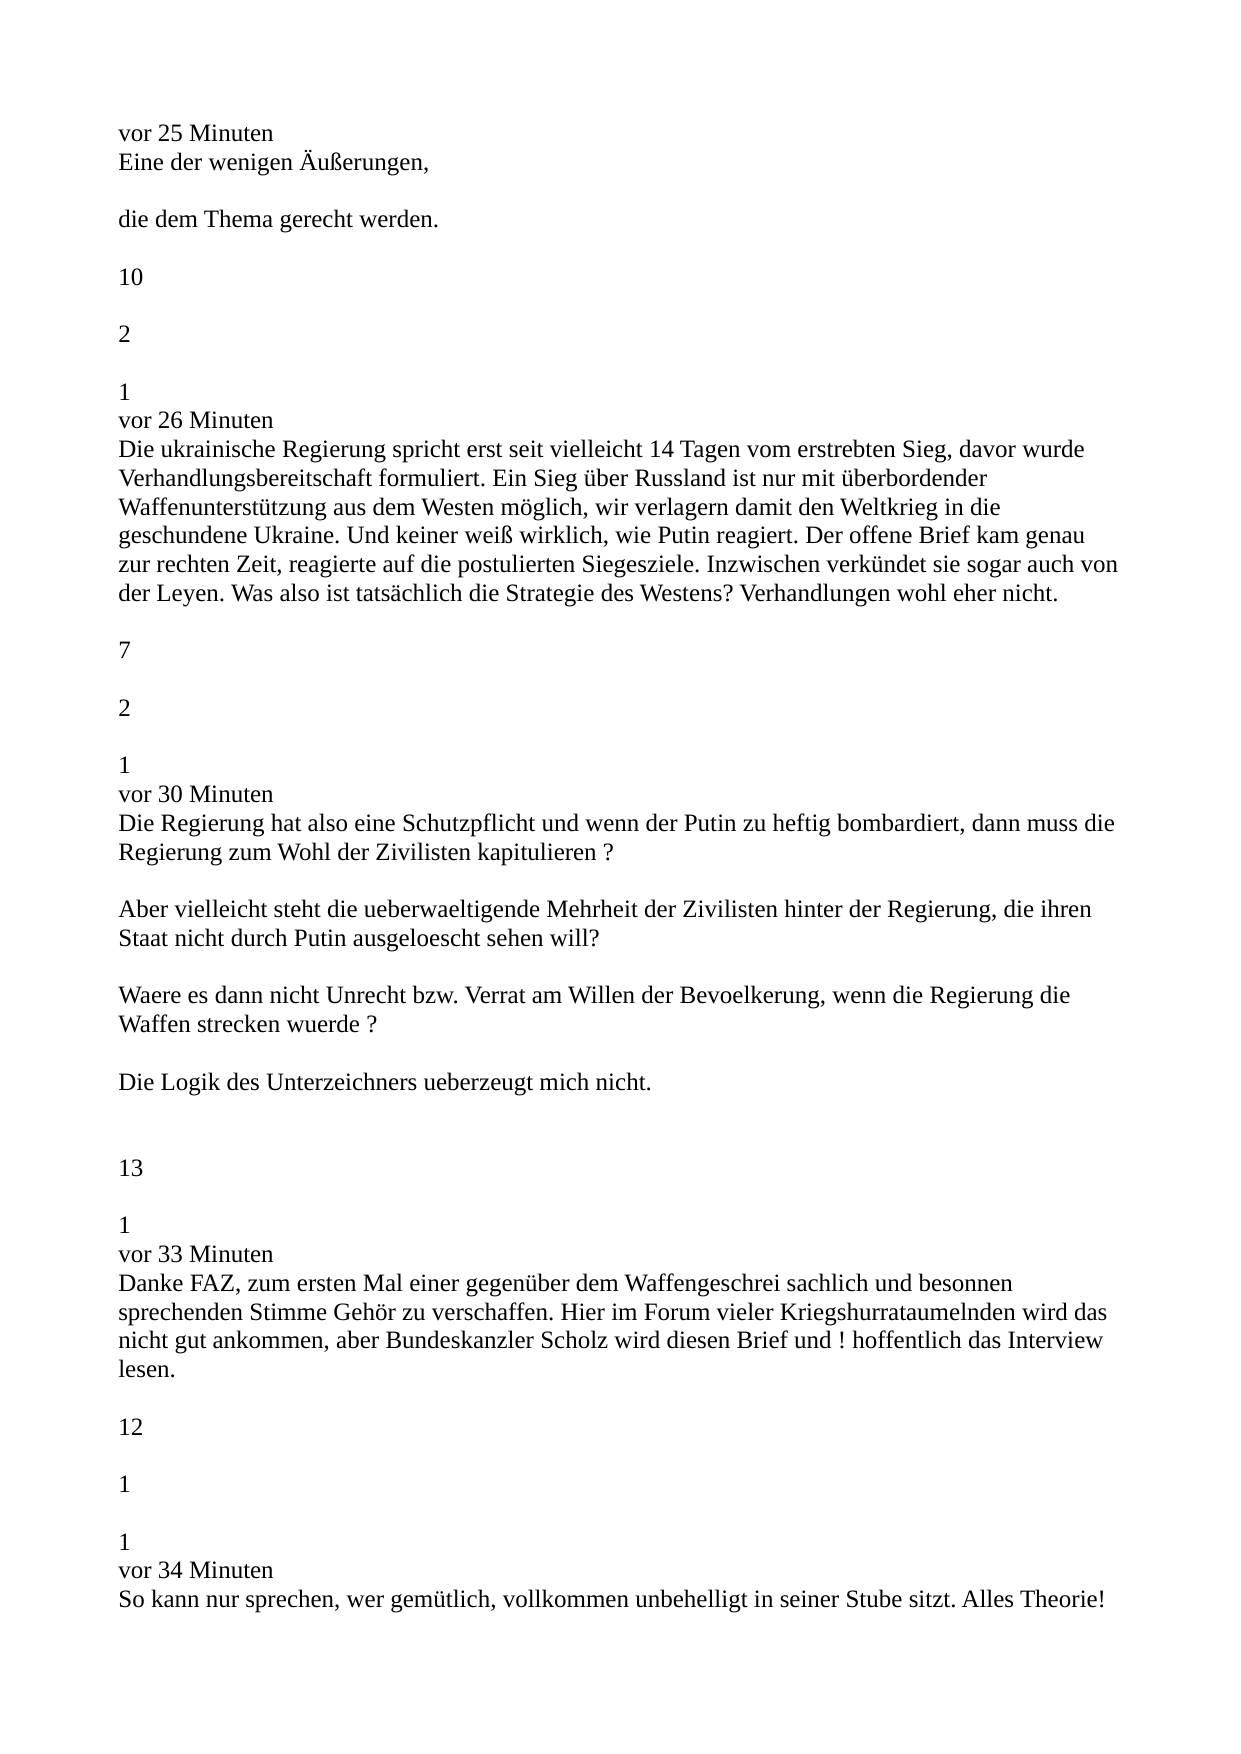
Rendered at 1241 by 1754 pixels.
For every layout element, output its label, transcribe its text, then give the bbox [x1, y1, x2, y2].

text Danke FAZ, zum ersten Mal einer gegenüber dem Waffengeschrei sachlich und besonnen sprechenden Stimme Gehör zu verschaffen. Hier im Forum vieler Kriegshurrataumelnden wird das nicht gut ankommen, aber Bundeskanzler Scholz wird diesen Brief und ! hoffentlich das Interview lesen. [118, 1268, 1122, 1383]
text vor 30 Minuten [118, 779, 1122, 808]
text Die Logik des Unterzeichners ueberzeugt mich nicht. [118, 1067, 1122, 1096]
text die dem Thema gerecht werden. [118, 204, 1122, 233]
text vor 26 Minuten [118, 406, 1122, 434]
text Die Regierung hat also eine Schutzpflicht und wenn der Putin zu heftig bombardiert, dann muss die Regierung zum Wohl der Zivilisten kapitulieren ? [118, 808, 1122, 866]
text Aber vielleicht steht die ueberwaeltigende Mehrheit der Zivilisten hinter der Regierung, die ihren Staat nicht durch Putin ausgeloescht sehen will? [118, 894, 1122, 952]
text 1 [118, 1527, 1122, 1556]
text vor 25 Minuten [118, 118, 1122, 147]
text 1 [118, 377, 1122, 406]
text 1 [118, 1469, 1122, 1498]
text 1 [118, 1211, 1122, 1239]
text vor 34 Minuten [118, 1556, 1122, 1584]
text 12 [118, 1412, 1122, 1441]
text So kann nur sprechen, wer gemütlich, vollkommen unbehelligt in seiner Stube sitzt. Alles Theorie! [118, 1584, 1122, 1613]
text 2 [118, 319, 1122, 348]
text Waere es dann nicht Unrecht bzw. Verrat am Willen der Bevoelkerung, wenn die Regierung die Waffen strecken wuerde ? [118, 981, 1122, 1038]
text 10 [118, 262, 1122, 291]
text Eine der wenigen Äußerungen, [118, 147, 1122, 176]
text 1 [118, 751, 1122, 779]
text 7 [118, 636, 1122, 664]
text Die ukrainische Regierung spricht erst seit vielleicht 14 Tagen vom erstrebten Sieg, davor wurde Verhandlungsbereitschaft formuliert. Ein Sieg über Russland ist nur mit überbordender Waffenunterstützung aus dem Westen möglich, wir verlagern damit den Weltkrieg in die geschundene Ukraine. Und keiner weiß wirklich, wie Putin reagiert. Der offene Brief kam genau zur rechten Zeit, reagierte auf die postulierten Siegesziele. Inzwischen verkündet sie sogar auch von der Leyen. Was also ist tatsächlich die Strategie des Westens? Verhandlungen wohl eher nicht. [118, 434, 1122, 607]
text 2 [118, 693, 1122, 722]
text 13 [118, 1153, 1122, 1182]
text vor 33 Minuten [118, 1239, 1122, 1268]
